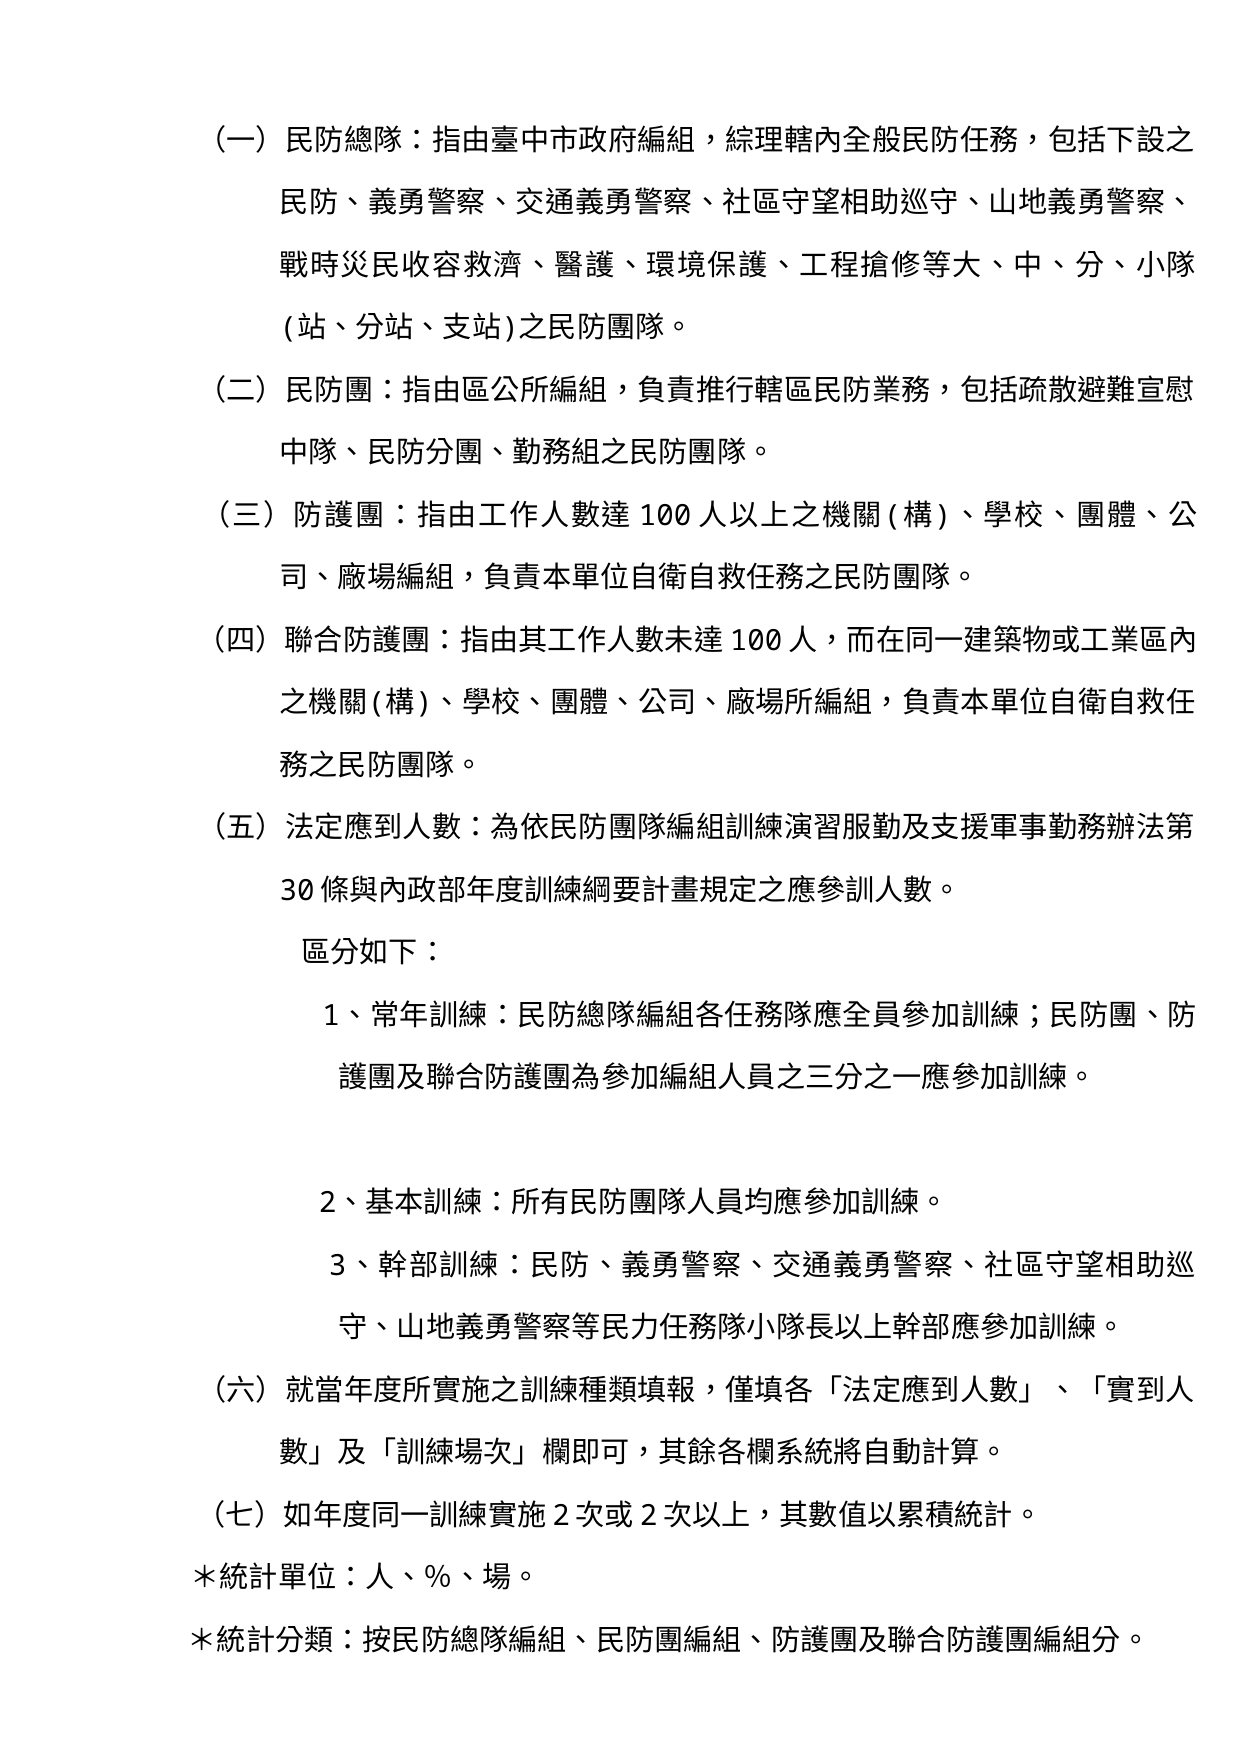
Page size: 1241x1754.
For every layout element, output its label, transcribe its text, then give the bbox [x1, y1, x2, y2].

table_header （一）民防總隊：指由臺中市政府編組，綜理轄內全般民防任務，包括下設之民防、義勇警察、交通義勇警察、社區守望相助巡守、山地義勇警察、戰時災民收容救濟、醫護、環境保護、工程搶修等大、中、分、小隊(站、分站、支站)之民防團隊。 （二）民防團：指由區公所編組，負責推行轄區民防業務，包括疏散避難宣慰中隊、民防分團、勤務組之民防團隊。 （三）防護團：指由工作人數達100人以上之機關(構)、學校、團體、公司、廠場編組，負責本單位自衛自救任務之民防團隊。 （四）聯合防護團：指由其工作人數未達100人，而在同一建築物或工業區內之機關(構)、學校、團體、公司、廠場所編組，負責本單位自衛自救任務之民防團隊。 （五）法定應到人數：為依民防團隊編組訓練演習服勤及支援軍事勤務辦法第30條與內政部年度訓練綱要計畫規定之應參訓人數。 區分如下： 1、常年訓練：民防總隊編組各任務隊應全員參加訓練；民防團、防護團及聯合防護團為參加編組人員之三分之一應參加訓練。 2、基本訓練：所有民防團隊人員均應參加訓練。 3、幹部訓練：民防、義勇警察、交通義勇警察、社區守望相助巡守、山地義勇警察等民力任務隊小隊長以上幹部應參加訓練。 （六）就當年度所實施之訓練種類填報，僅填各「法定應到人數」、「實到人數」及「訓練場次」欄即可，其餘各欄系統將自動計算。 （七）如年度同一訓練實施2次或2次以上，其數值以累積統計。 ＊統計單位：人、％、場。 ＊統計分類：按民防總隊編組、民防團編組、防護團及聯合防護團編組分。 [150, 96, 1209, 1658]
